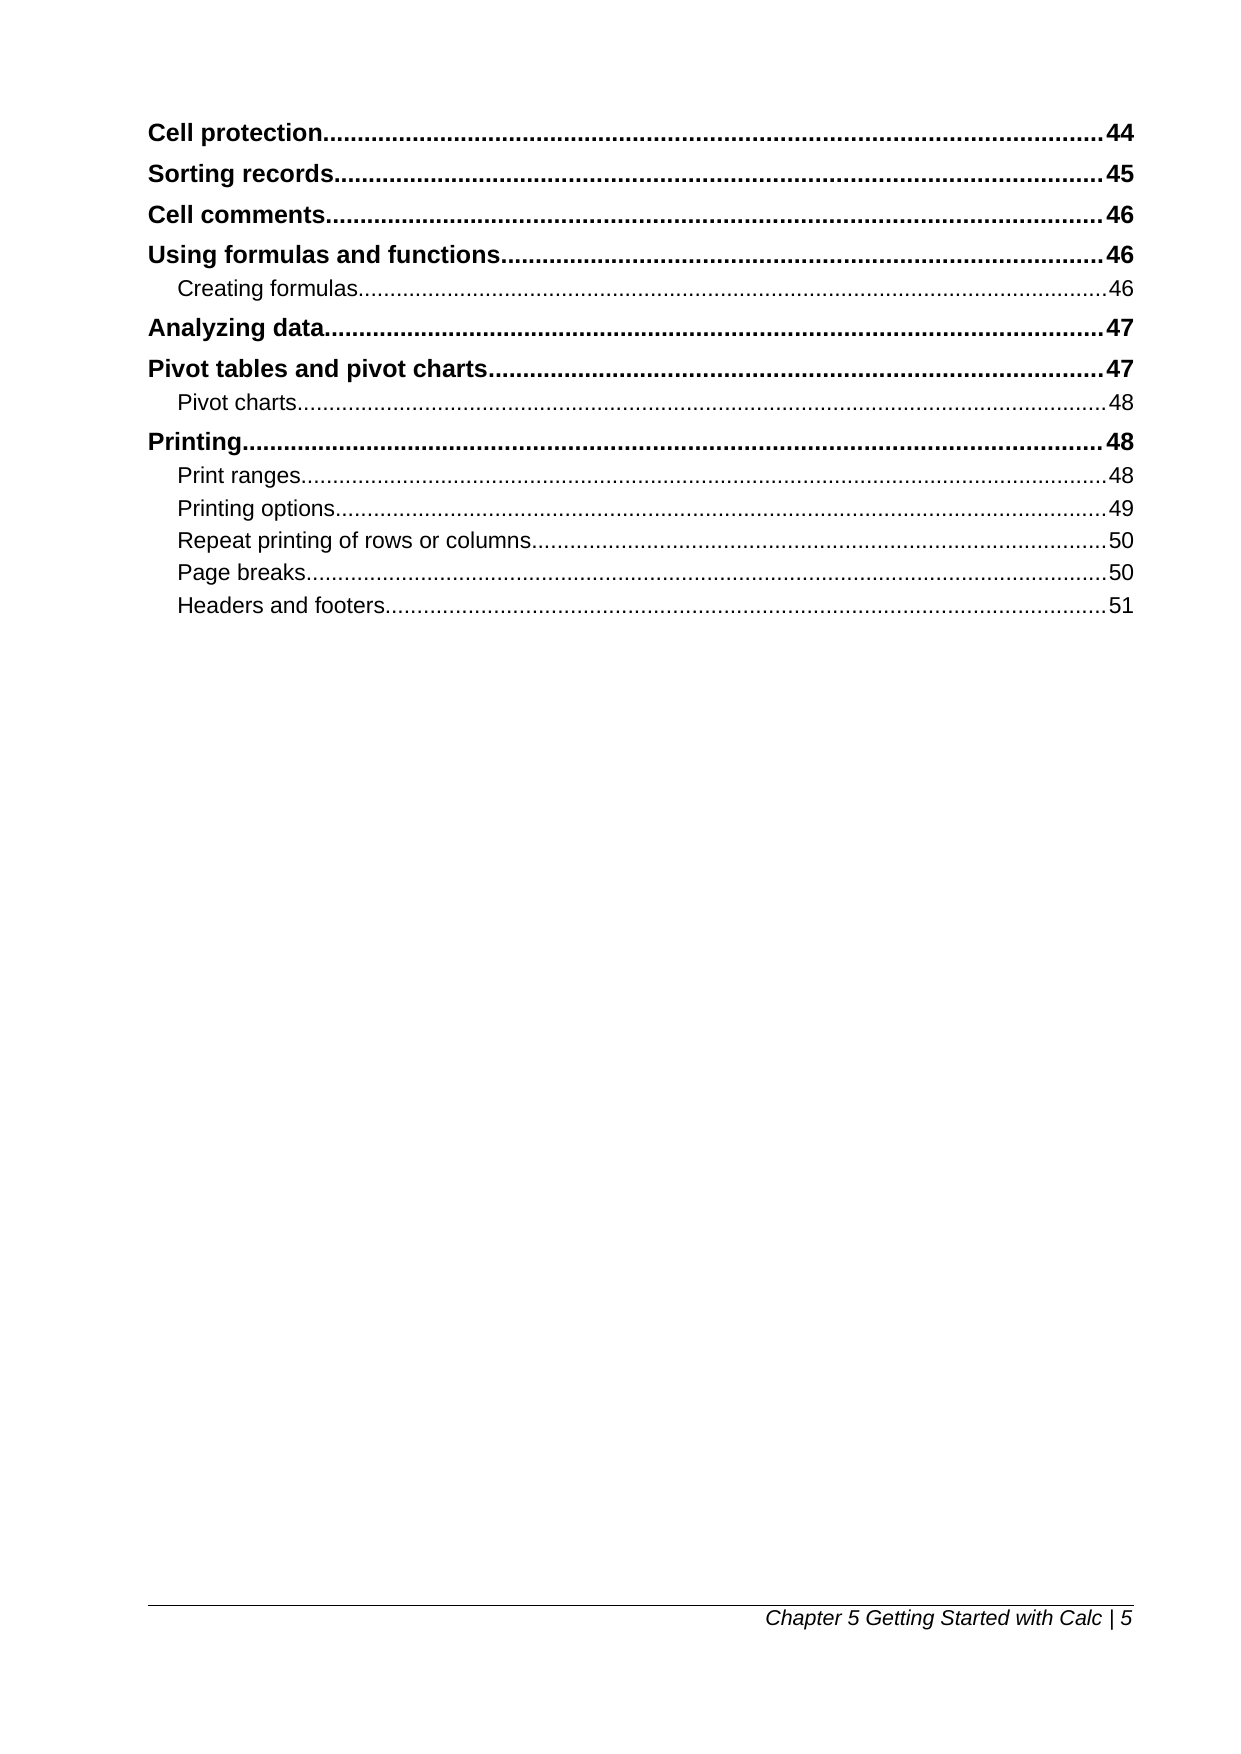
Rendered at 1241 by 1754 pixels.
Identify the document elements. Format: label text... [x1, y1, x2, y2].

text Using formulas and functions 46 [148, 240, 1134, 269]
text Sorting records 45 [148, 159, 1134, 188]
text Creating formulas 46 [177, 275, 1134, 301]
text Repeat printing of rows or columns 50 [177, 527, 1134, 553]
text Analyzing data 47 [148, 313, 1134, 342]
text Pivot charts 48 [177, 389, 1134, 415]
text Cell protection 44 [148, 118, 1134, 147]
text Page breaks 50 [177, 559, 1134, 586]
text Print ranges 48 [177, 462, 1134, 488]
text Printing options 49 [177, 494, 1134, 521]
text Printing 48 [148, 427, 1134, 456]
text Cell comments 46 [148, 199, 1134, 228]
text Pivot tables and pivot charts 47 [148, 354, 1134, 383]
text Headers and footers 51 [177, 592, 1134, 618]
